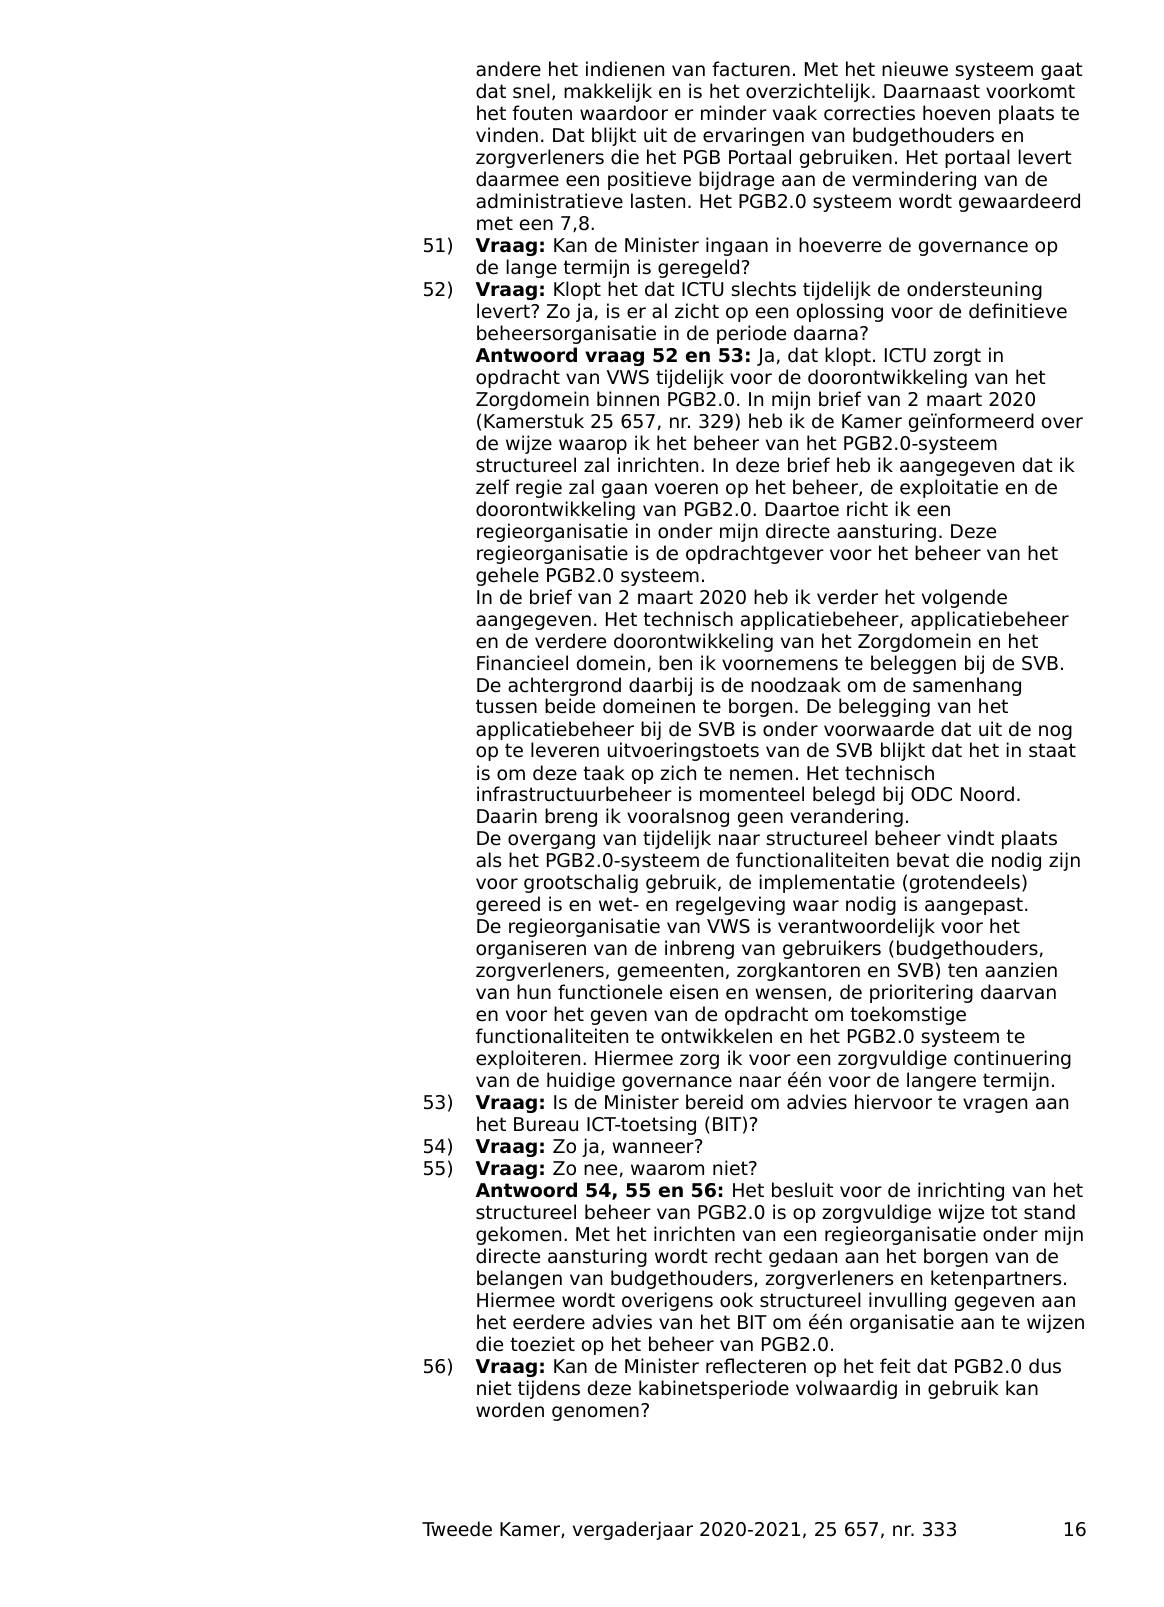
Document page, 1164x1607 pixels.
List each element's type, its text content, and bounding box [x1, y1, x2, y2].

text 52) Vraag: Klopt het dat ICTU slechts tijdelijk de ondersteuning levert? Zo ja, is er al zicht op een oplossing voor de definitieve beheersorganisatie in de periode daarna? [422, 279, 1087, 345]
text 53) Vraag: Is de Minister bereid om advies hiervoor te vragen aan het Bureau ICT-toetsing (BIT)? [422, 1092, 1087, 1136]
text 51) Vraag: Kan de Minister ingaan in hoeverre de governance op de lange termijn is geregeld? [422, 235, 1087, 279]
text 54) Vraag: Zo ja, wanneer? [422, 1136, 1087, 1158]
text andere het indienen van facturen. Met het nieuwe systeem gaat dat snel, makkelijk en is het overzichtelijk. Daarnaast voorkomt het fouten waardoor er minder vaak correcties hoeven plaats te vinden. Dat blijkt uit de ervaringen van budgethouders en zorgverleners die het PGB Portaal gebruiken. Het portaal levert daarmee een positieve bijdrage aan de vermindering van de administratieve lasten. Het PGB2.0 systeem wordt gewaardeerd met een 7,8. [475, 59, 1087, 235]
text In de brief van 2 maart 2020 heb ik verder het volgende aangegeven. Het technisch applicatiebeheer, applicatiebeheer en de verdere doorontwikkeling van het Zorgdomein en het Financieel domein, ben ik voornemens te beleggen bij de SVB. De achtergrond daarbij is de noodzaak om de samenhang tussen beide domeinen te borgen. De belegging van het applicatiebeheer bij de SVB is onder voorwaarde dat uit de nog op te leveren uitvoeringstoets van de SVB blijkt dat het in staat is om deze taak op zich te nemen. Het technisch infrastructuurbeheer is momenteel belegd bij ODC Noord. Daarin breng ik vooralsnog geen verandering. [475, 587, 1087, 828]
text De overgang van tijdelijk naar structureel beheer vindt plaats als het PGB2.0-systeem de functionaliteiten bevat die nodig zijn voor grootschalig gebruik, de implementatie (grotendeels) gereed is en wet- en regelgeving waar nodig is aangepast. [475, 828, 1087, 916]
text 56) Vraag: Kan de Minister reflecteren op het feit dat PGB2.0 dus niet tijdens deze kabinetsperiode volwaardig in gebruik kan worden genomen? [422, 1356, 1087, 1422]
text Antwoord vraag 52 en 53: Ja, dat klopt. ICTU zorgt in opdracht van VWS tijdelijk voor de doorontwikkeling van het Zorgdomein binnen PGB2.0. In mijn brief van 2 maart 2020 (Kamerstuk 25 657, nr. 329) heb ik de Kamer geïnformeerd over de wijze waarop ik het beheer van het PGB2.0-systeem structureel zal inrichten. In deze brief heb ik aangegeven dat ik zelf regie zal gaan voeren op het beheer, de exploitatie en de doorontwikkeling van PGB2.0. Daartoe richt ik een regieorganisatie in onder mijn directe aansturing. Deze regieorganisatie is de opdrachtgever voor het beheer van het gehele PGB2.0 systeem. [475, 345, 1087, 587]
text Antwoord 54, 55 en 56: Het besluit voor de inrichting van het structureel beheer van PGB2.0 is op zorgvuldige wijze tot stand gekomen. Met het inrichten van een regieorganisatie onder mijn directe aansturing wordt recht gedaan aan het borgen van de belangen van budgethouders, zorgverleners en ketenpartners. Hiermee wordt overigens ook structureel invulling gegeven aan het eerdere advies van het BIT om één organisatie aan te wijzen die toeziet op het beheer van PGB2.0. [475, 1180, 1087, 1356]
text 55) Vraag: Zo nee, waarom niet? [422, 1158, 1087, 1180]
text De regieorganisatie van VWS is verantwoordelijk voor het organiseren van de inbreng van gebruikers (budgethouders, zorgverleners, gemeenten, zorgkantoren en SVB) ten aanzien van hun functionele eisen en wensen, de prioritering daarvan en voor het geven van de opdracht om toekomstige functionaliteiten te ontwikkelen en het PGB2.0 systeem te exploiteren. Hiermee zorg ik voor een zorgvuldige continuering van de huidige governance naar één voor de langere termijn. [475, 916, 1087, 1092]
